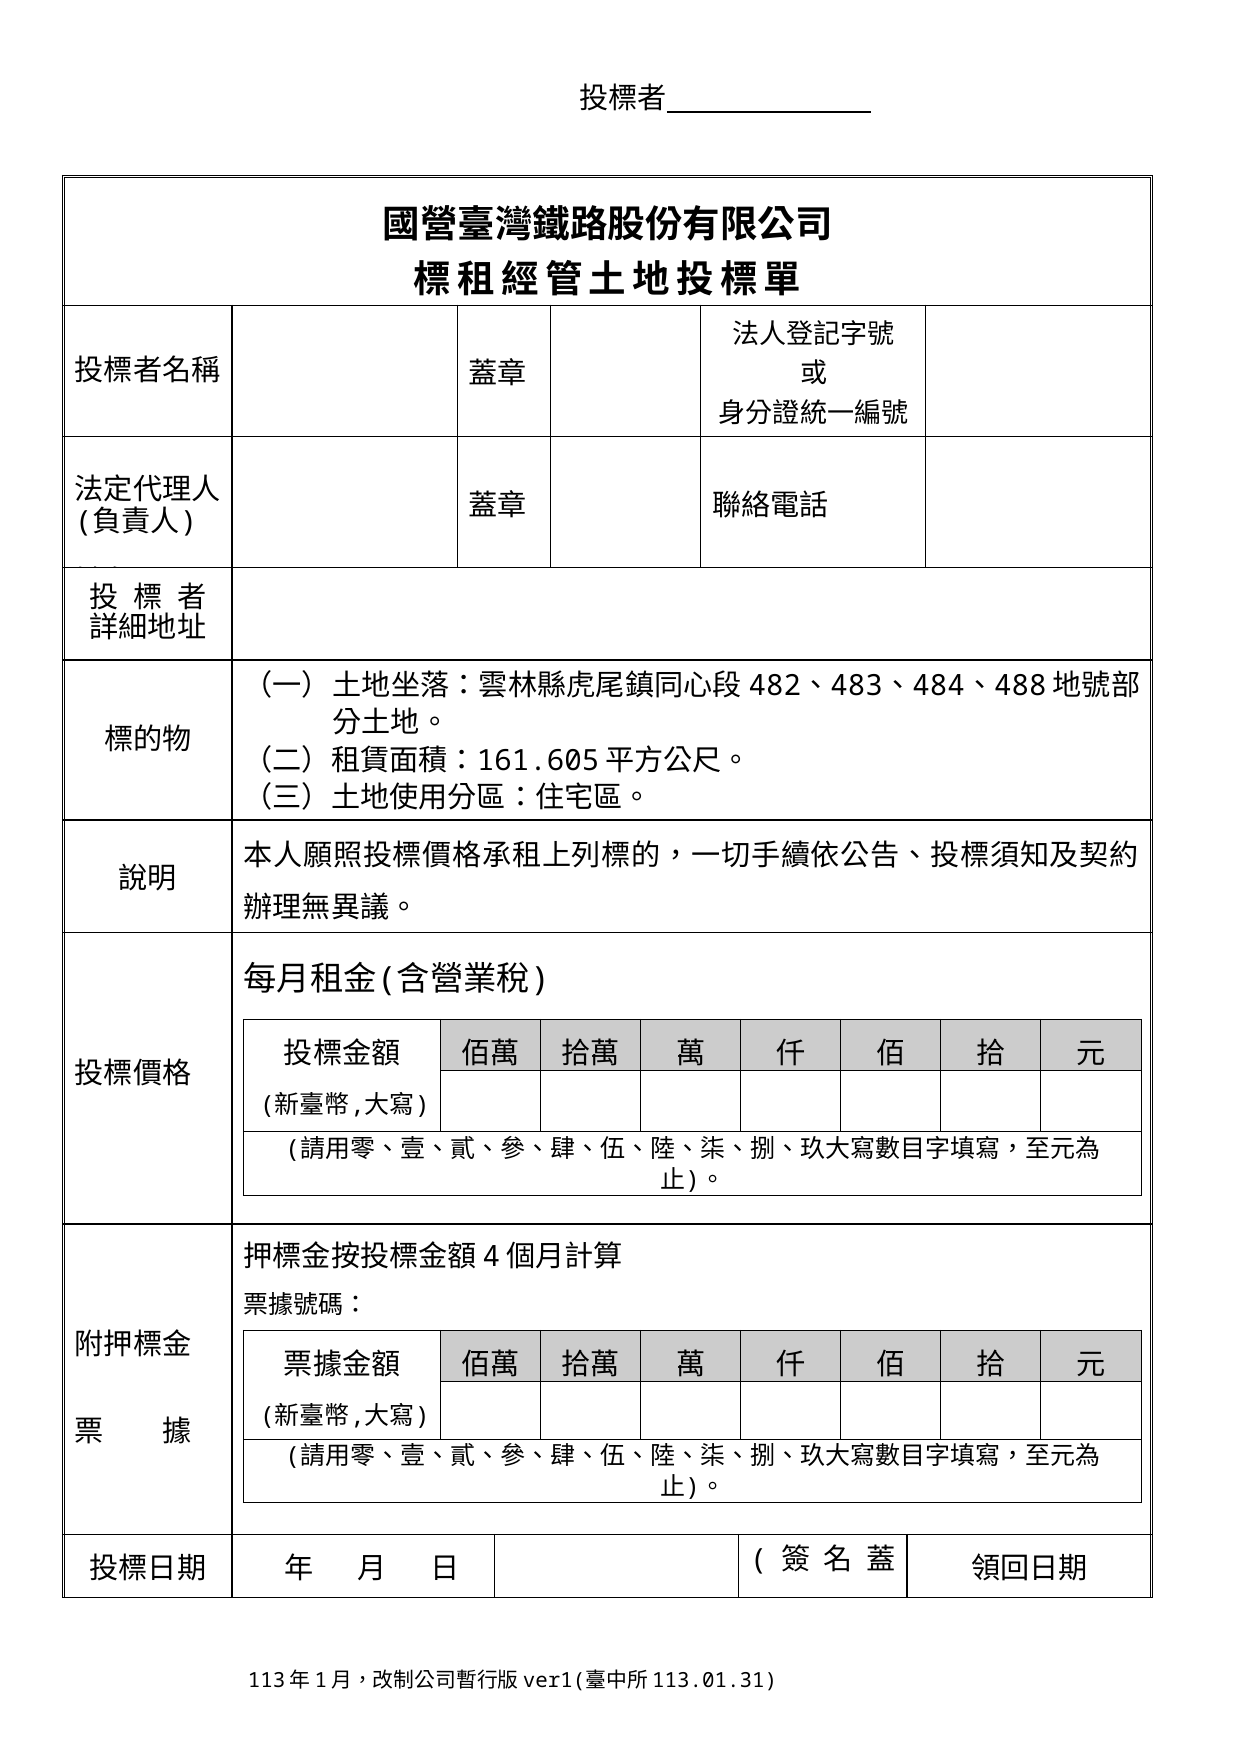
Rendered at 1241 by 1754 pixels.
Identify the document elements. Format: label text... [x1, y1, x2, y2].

table_cell [641, 1071, 740, 1131]
table_cell [233, 306, 457, 436]
table_cell 投標價格 [65, 933, 231, 1223]
table_cell 投 標 者 詳細地址 [65, 568, 231, 659]
table_cell 蓋章 [458, 437, 550, 567]
table_cell 年 月 日 [233, 1535, 494, 1597]
table_cell [926, 306, 1150, 436]
table_cell [441, 1382, 540, 1438]
table_cell [841, 1071, 940, 1131]
table_header 拾萬 [541, 1331, 640, 1381]
table_cell 投標日期 [65, 1535, 231, 1597]
table_header 元 [1041, 1331, 1141, 1381]
table_cell [741, 1382, 840, 1438]
table_cell 每月租金(含營業稅) [233, 933, 1150, 1223]
table_header 佰 [841, 1331, 940, 1381]
table_cell [551, 306, 700, 436]
table_header 仟 [741, 1331, 840, 1381]
table_cell [541, 1382, 640, 1438]
table_cell (簽名蓋 [739, 1535, 906, 1597]
table_cell (請用零、壹、貳、參、肆、伍、陸、柒、捌、玖大寫數目字填寫，至元為止)。 [244, 1440, 1141, 1502]
table_cell 投標者名稱 [65, 306, 231, 436]
table_cell [233, 437, 457, 567]
table_header 佰萬 [441, 1020, 540, 1070]
table_cell 附押標金 票 據 [65, 1225, 231, 1534]
table_cell 聯絡電話 [701, 437, 925, 567]
table_header 拾 [941, 1331, 1040, 1381]
table_cell 押標金按投標金額4個月計算 票據號碼： [233, 1225, 1150, 1534]
table_cell 本人願照投標價格承租上列標的，一切手續依公告、投標須知及契約辦理無異議。 [233, 821, 1150, 931]
table_header 佰萬 [441, 1331, 540, 1381]
text 投標者 [325, 75, 1125, 117]
table_header 仟 [741, 1020, 840, 1070]
table_header 票據金額 (新臺幣,大寫) [244, 1331, 440, 1438]
table_header 國營臺灣鐵路股份有限公司 標租經管土地投標單 [65, 178, 1150, 304]
table_cell 說明 [65, 821, 231, 931]
table_cell 蓋章 [458, 306, 550, 436]
table_cell [641, 1382, 740, 1438]
table_cell [1041, 1071, 1141, 1131]
table_header 拾 [941, 1020, 1040, 1070]
table_header 拾萬 [541, 1020, 640, 1070]
table_cell 領回投標押標金 原票據 [495, 1535, 738, 1597]
table_cell 法人登記字號 或 身分證統一編號 [701, 306, 925, 436]
table_cell 法定代理人(負責人) 姓名 [65, 437, 231, 567]
table_cell [551, 437, 700, 567]
table_header 元 [1041, 1020, 1141, 1070]
table_cell [441, 1071, 540, 1131]
table_header 萬 [641, 1020, 740, 1070]
table_header 佰 [841, 1020, 940, 1070]
table_cell 土地坐落：雲林縣虎尾鎮同心段482、483、484、488地號部分土地。 （二）租賃面積：161.605平方公尺。 （三）土地使用分區：住宅區。 [233, 661, 1150, 819]
table_cell [1041, 1382, 1141, 1438]
table_cell 領回日期 [908, 1535, 1150, 1597]
table_cell [841, 1382, 940, 1438]
table_cell [926, 437, 1150, 567]
table_cell [233, 568, 1150, 659]
table_cell [541, 1071, 640, 1131]
table_cell (請用零、壹、貳、參、肆、伍、陸、柒、捌、玖大寫數目字填寫，至元為止)。 [244, 1132, 1141, 1194]
table_cell [741, 1071, 840, 1131]
table_cell 標的物 [65, 661, 231, 819]
table_header 萬 [641, 1331, 740, 1381]
table_header 投標金額 (新臺幣,大寫) [244, 1020, 440, 1131]
table_cell [941, 1071, 1040, 1131]
table_cell [941, 1382, 1040, 1438]
